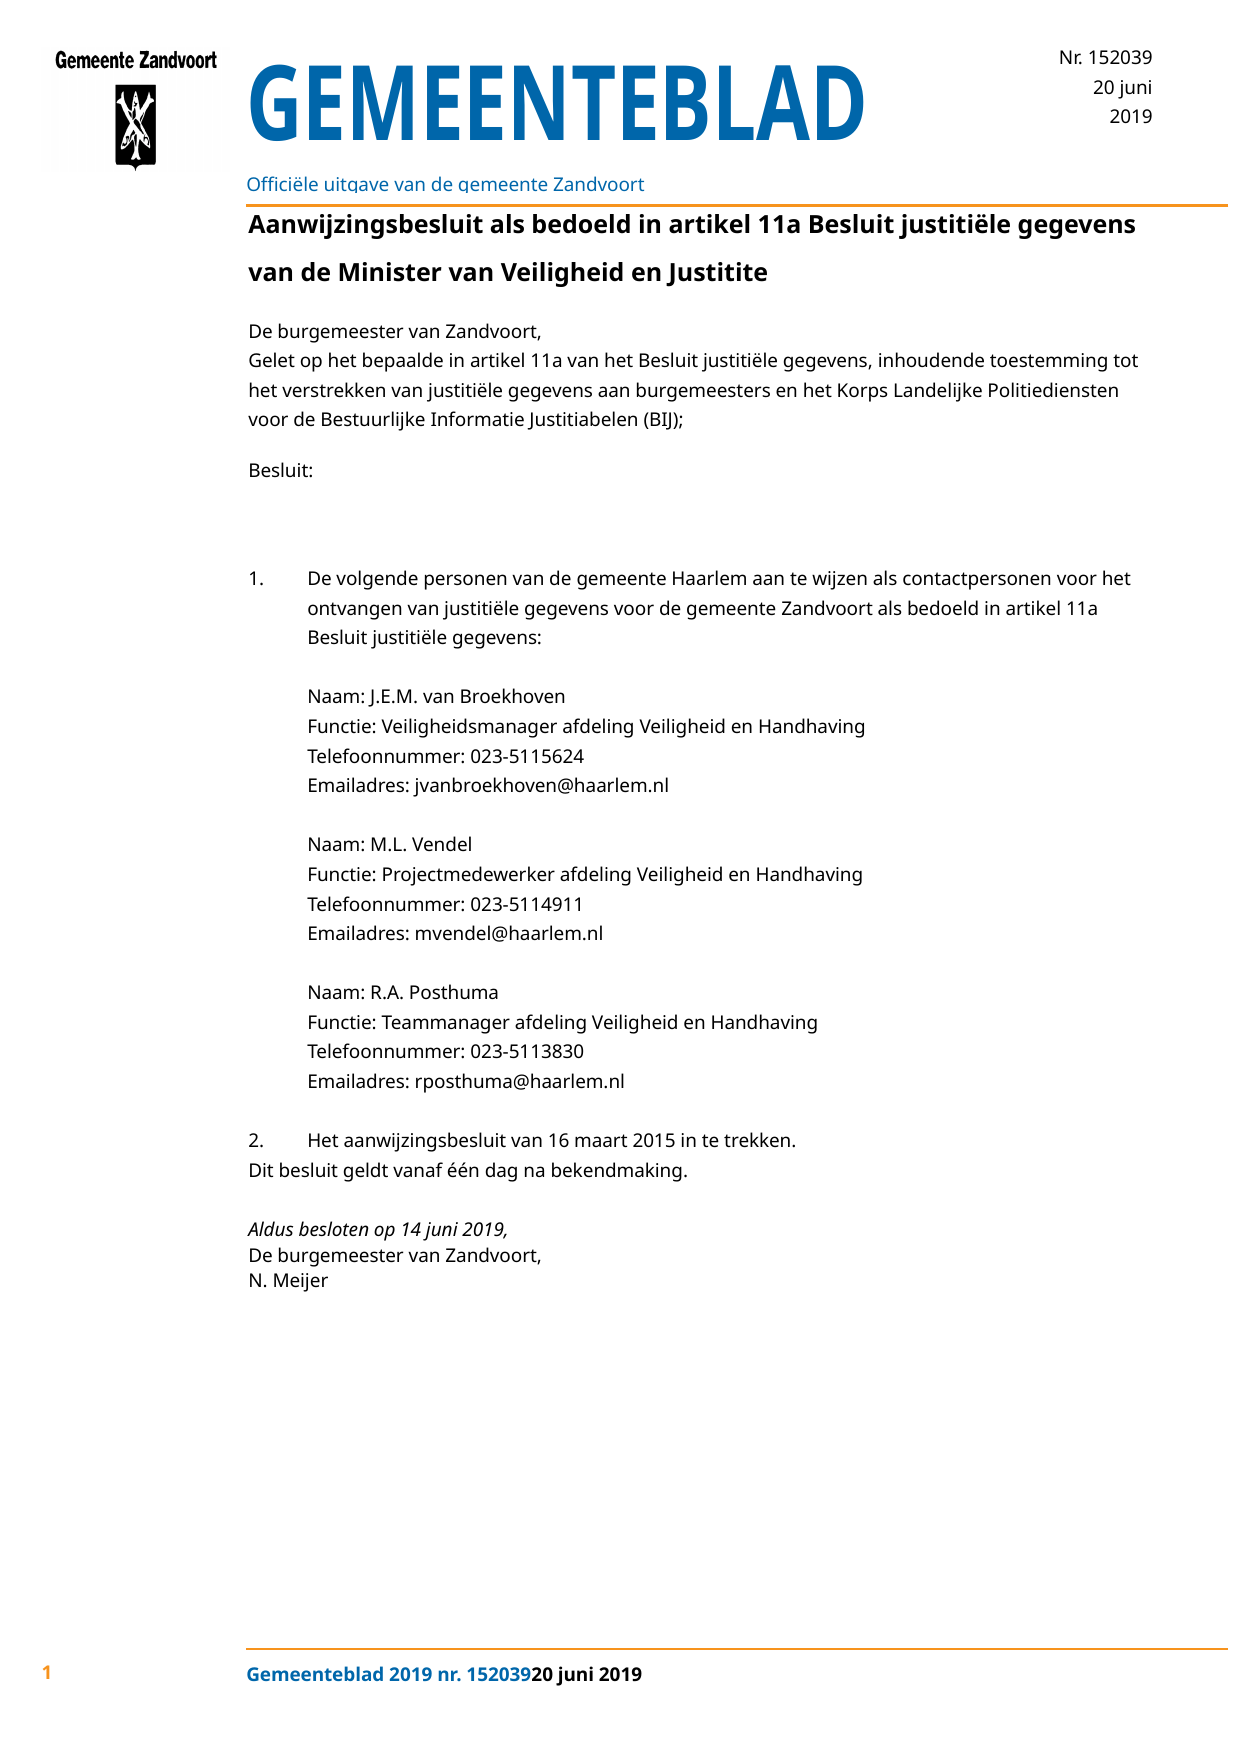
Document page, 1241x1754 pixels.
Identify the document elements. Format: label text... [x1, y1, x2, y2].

text De burgemeester van Zandvoort, [248, 318, 1152, 344]
text Dit besluit geldt vanaf één dag na bekendmaking. [248, 1157, 1152, 1183]
list Emailadres: jvanbroekhoven@haarlem.nl [248, 772, 1152, 798]
text Gelet op het bepaalde in artikel 11a van het Besluit justitiële gegevens, inhoudende toestemming tot het verstrekken van justitiële gegevens aan burgemeesters en het Korps Landelijke Politiediensten voor de Bestuurlijke Informatie Justitiabelen (BIJ); [248, 347, 1152, 432]
list Functie: Teammanager afdeling Veiligheid en Handhaving [248, 1009, 1152, 1035]
list Telefoonnummer: 023-5114911 [248, 891, 1152, 917]
list Emailadres: mvendel@haarlem.nl [248, 920, 1152, 946]
list Telefoonnummer: 023-5115624 [248, 743, 1152, 769]
text Aanwijzingsbesluit als bedoeld in artikel 11a Besluit justitiële gegevens van de Minister van Veiligheid en Justitite [248, 207, 1152, 288]
list Naam: R.A. Posthuma [248, 979, 1152, 1005]
list Functie: Veiligheidsmanager afdeling Veiligheid en Handhaving [248, 713, 1152, 739]
list Naam: M.L. Vendel [248, 832, 1152, 857]
text Aldus besloten op 14 juni 2019, [248, 1216, 1152, 1242]
list Emailadres: rposthuma@haarlem.nl [248, 1068, 1152, 1094]
list De volgende personen van de gemeente Haarlem aan te wijzen als contactpersonen voor het ontvangen van justitiële gegevens voor de gemeente Zandvoort als bedoeld in artikel 11a Besluit justitiële gegevens: [248, 565, 1152, 650]
text De burgemeester van Zandvoort, [248, 1242, 1152, 1268]
list Functie: Projectmedewerker afdeling Veiligheid en Handhaving [248, 861, 1152, 887]
text N. Meijer [248, 1268, 1152, 1293]
list Telefoonnummer: 023-5113830 [248, 1039, 1152, 1064]
picture [41, 47, 231, 172]
list Naam: J.E.M. van Broekhoven [248, 684, 1152, 709]
list Het aanwijzingsbesluit van 16 maart 2015 in te trekken. [248, 1127, 1152, 1153]
text Besluit: [248, 457, 1152, 483]
